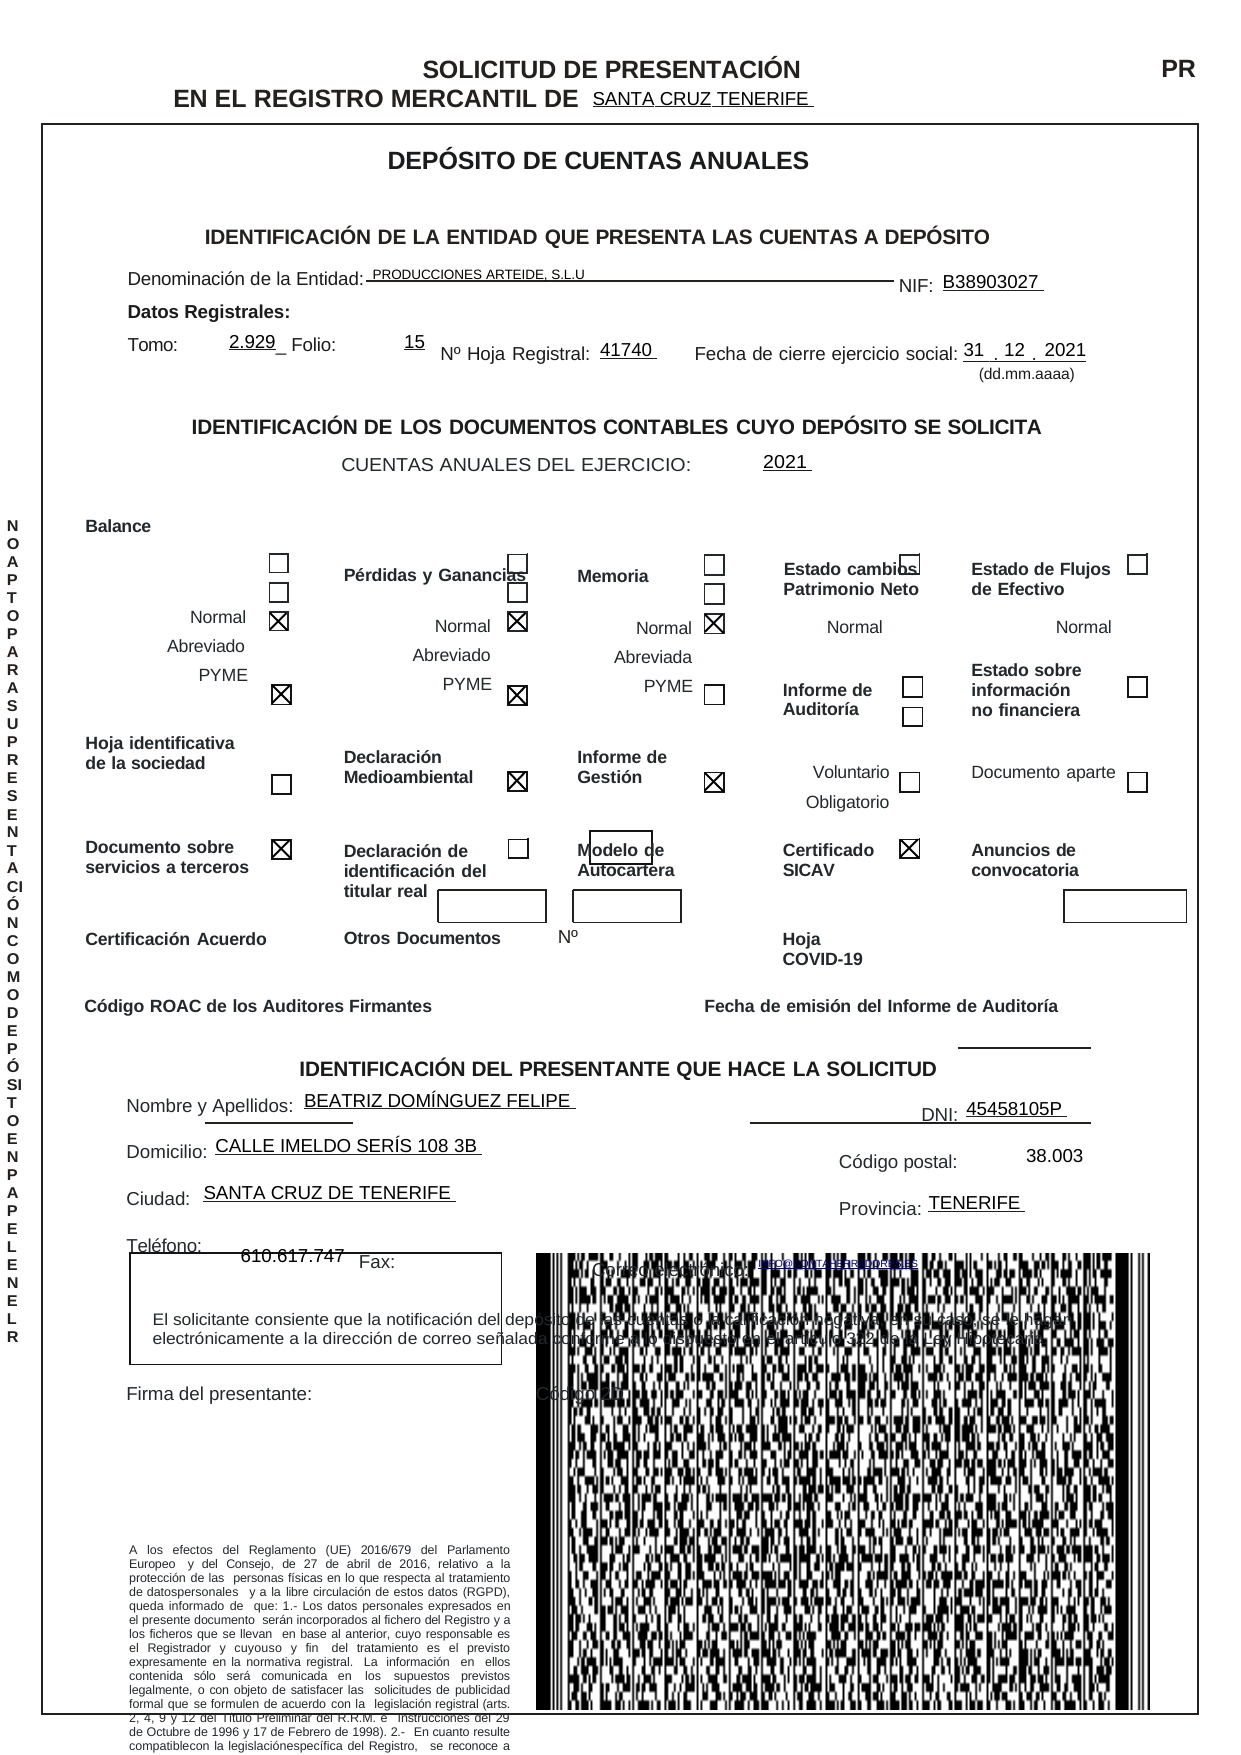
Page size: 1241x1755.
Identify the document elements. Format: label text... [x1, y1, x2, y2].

text Fax: [359, 1254, 402, 1272]
text [1199, 451, 1241, 475]
text Estado cambios Patrimonio Neto [782, 560, 919, 599]
text Provincia: TENERIFE [839, 1192, 1197, 1219]
text 38.003 [1026, 1144, 1197, 1166]
text Balance [85, 516, 153, 537]
text Normal Abreviado [167, 607, 249, 656]
text Memoria [577, 566, 693, 587]
text Denominación de la Entidad: PRODUCCIONES ARTEIDE, S.L.U [127, 262, 590, 289]
text Código postal: [839, 1151, 958, 1172]
text Teléfono: [126, 1235, 203, 1252]
text Informe de Gestión [577, 748, 668, 787]
text Código ROAC de los Auditores Firmantes Fecha de emisión del Informe de Auditoría [84, 996, 1197, 1016]
text Declaración de identificación del titular real [343, 841, 488, 901]
text (dd.mm.aaaa) [978, 365, 1197, 383]
text PYME [532, 676, 693, 697]
text Modelo de Autocartera [577, 841, 677, 880]
text 610.617.747 [240, 1245, 345, 1252]
text [1199, 1098, 1241, 1125]
text [1199, 617, 1241, 637]
text Informe de Auditoría [783, 681, 919, 720]
text DEPÓSITO DE CUENTAS ANUALES [387, 146, 1197, 175]
text Documento sobre servicios a terceros [85, 838, 252, 877]
text [1199, 1250, 1241, 1281]
text Certificación Acuerdo Otros Documentos Nº [85, 926, 578, 949]
text IDENTIFICACIÓN DEL PRESENTANTE QUE HACE LA SOLICITUD [299, 1057, 1197, 1081]
text [1199, 365, 1241, 383]
text Documento aparte [971, 762, 1197, 783]
text Ciudad: SANTA CRUZ DE TENERIFE [126, 1182, 458, 1209]
subtitle Datos Registrales: [127, 301, 590, 322]
text Estado de Flujos de Efectivo [971, 560, 1129, 599]
text 610.617.747 [240, 1254, 345, 1266]
text Normal [783, 617, 919, 637]
subtitle NIF: B38903027 [898, 271, 1197, 296]
text Hoja identificativa de la sociedad [85, 734, 237, 773]
text Hoja COVID-19 [782, 930, 865, 969]
text PYME [258, 674, 492, 694]
text Normal [971, 617, 1197, 637]
text CUENTAS ANUALES DEL EJERCICIO: 2021 [341, 451, 1197, 475]
text 2, 4, 9 y 12 del Título Preliminar del R.R.M. e Instrucciones del 29 de Octubre de 1996 y 17 de Febrero de 1998). 2.- En cuanto resulte compatiblecon la legislaciónespecífica del Registro, se reconoce a [129, 1715, 510, 1753]
text [1199, 146, 1241, 175]
text Estado sobre información no financiera [971, 660, 1090, 720]
text PYME [198, 665, 249, 685]
text DNI: 45458105P [921, 1098, 1197, 1125]
text Fecha de cierre ejercicio social: 31 . 12 . 2021 [694, 339, 1197, 364]
text Tomo: 2.929_ Folio: 15 [127, 331, 425, 356]
text Domicilio: CALLE IMELDO SERÍS 108 3B [126, 1135, 484, 1162]
text [1199, 339, 1241, 364]
text Correo electrónico: INFO@CONTAHERRADORES.ES [592, 1250, 1197, 1281]
text [1199, 1144, 1241, 1166]
text Declaración Medioambiental [343, 748, 477, 787]
text [1199, 762, 1241, 783]
text IDENTIFICACIÓN DE LOS DOCUMENTOS CONTABLES CUYO DEPÓSITO SE SOLICITA [191, 415, 1197, 439]
text Certificado SICAV [783, 841, 876, 880]
text El solicitante consiente que la notificación del depósito de las cuentas o la calificación negativa, en su caso, se le hagan electrónicamente a la dirección de correo señalada conforme a lo dispuesto en el artículo 322 de la Ley Hipotecaria. [152, 1309, 501, 1348]
text [1199, 1192, 1241, 1219]
text [4, 516, 25, 1345]
text Nº Hoja Registral: 41740 [440, 339, 659, 364]
text Pérdidas y Ganancias [343, 565, 528, 585]
text Normal Abreviado [410, 616, 491, 665]
text A los efectos del Reglamento (UE) 2016/679 del Parlamento Europeo y del Consejo, de 27 de abril de 2016, relativo a la protección de las personas físicas en lo que respecta al tratamiento de datospersonales y a la libre circulación de estos datos (RGPD), queda informado de que: 1.- Los datos personales expresados en el presente documento serán incorporados al fichero del Registro y a los ficheros que se llevan en base al anterior, cuyo responsable es el Registrador y cuyouso y fin del tratamiento es el previsto expresamente en la normativa registral. La información en ellos contenida sólo será comunicada en los supuestos previstos legalmente, o con objeto de satisfacer las solicitudes de publicidad formal que se formulen de acuerdo con la legislación registral (arts. [129, 1543, 510, 1713]
text Firma del presentante: Código 2D [126, 1383, 536, 1405]
subtitle [1199, 271, 1241, 296]
text NO APTO PARA SU PRESENTACIÓN COMO DEPÓSITO EN PAPEL EN EL REGISTRO MERCANTIL [7, 517, 25, 1345]
text Firma del presentante: Código 2D [1199, 1383, 1241, 1405]
subtitle IDENTIFICACIÓN DE LA ENTIDAD QUE PRESENTA LAS CUENTAS A DEPÓSITO [204, 225, 1197, 249]
text Normal Abreviada [611, 617, 692, 667]
text Anuncios de convocatoria [971, 841, 1181, 880]
text Voluntario Obligatorio [806, 762, 892, 812]
text Nombre y Apellidos: BEATRIZ DOMÍNGUEZ FELIPE [126, 1089, 577, 1117]
text Firma del presentante: Código 2D [1150, 1383, 1197, 1405]
